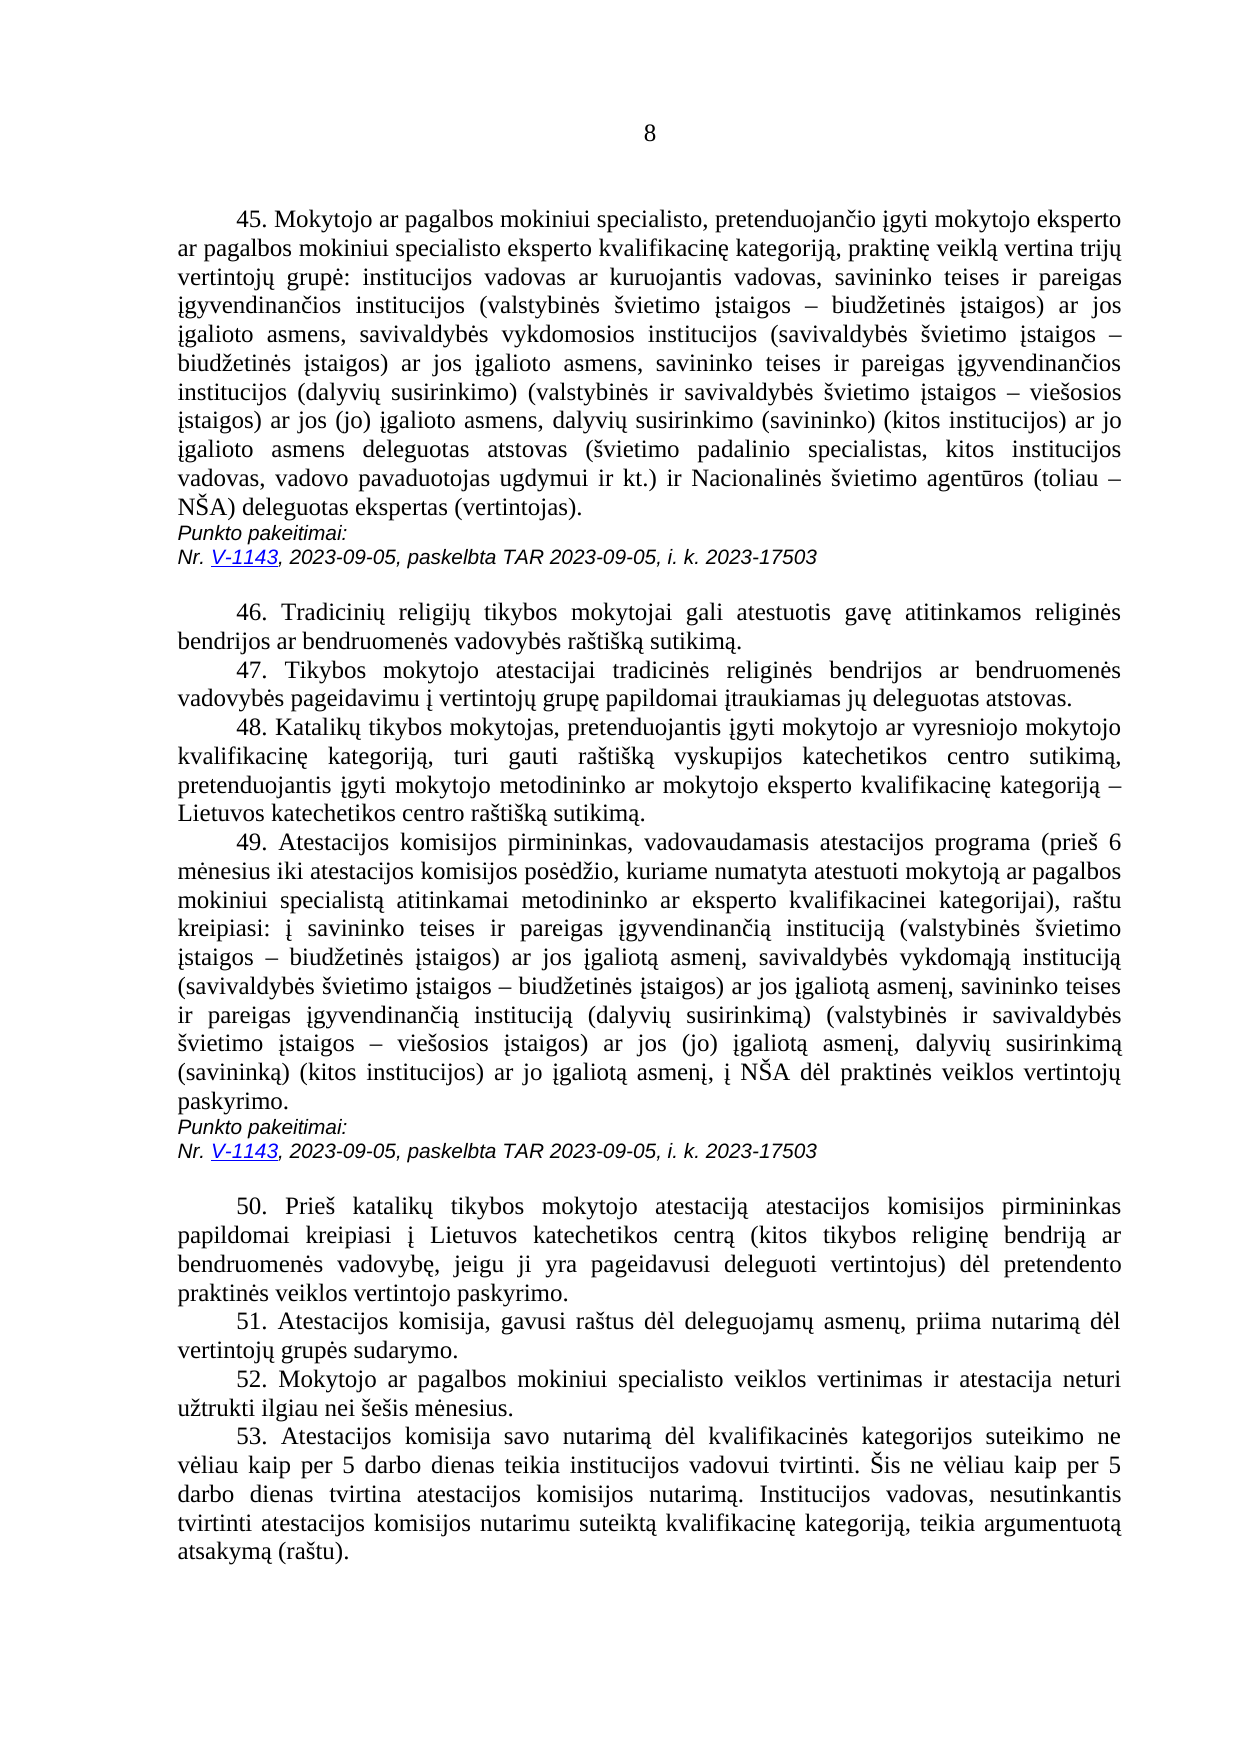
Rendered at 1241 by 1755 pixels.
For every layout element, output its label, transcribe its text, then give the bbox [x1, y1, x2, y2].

text 48. Katalikų tikybos mokytojas, pretenduojantis įgyti mokytojo ar vyresniojo mokytojo kvalifikacinę kategoriją, turi gauti raštišką vyskupijos katechetikos centro sutikimą, pretenduojantis įgyti mokytojo metodininko ar mokytojo eksperto kvalifikacinę kategoriją – Lietuvos katechetikos centro raštišką sutikimą. [177, 712, 1122, 827]
text 45. Mokytojo ar pagalbos mokiniui specialisto, pretenduojančio įgyti mokytojo eksperto ar pagalbos mokiniui specialisto eksperto kvalifikacinę kategoriją, praktinę veiklą vertina trijų vertintojų grupė: institucijos vadovas ar kuruojantis vadovas, savininko teises ir pareigas įgyvendinančios institucijos (valstybinės švietimo įstaigos – biudžetinės įstaigos) ar jos įgalioto asmens, savivaldybės vykdomosios institucijos (savivaldybės švietimo įstaigos – biudžetinės įstaigos) ar jos įgalioto asmens, savininko teises ir pareigas įgyvendinančios institucijos (dalyvių susirinkimo) (valstybinės ir savivaldybės švietimo įstaigos – viešosios įstaigos) ar jos (jo) įgalioto asmens, dalyvių susirinkimo (savininko) (kitos institucijos) ar jo įgalioto asmens deleguotas atstovas (švietimo padalinio specialistas, kitos institucijos vadovas, vadovo pavaduotojas ugdymui ir kt.) ir Nacionalinės švietimo agentūros (toliau – NŠA) deleguotas ekspertas (vertintojas). [177, 204, 1122, 521]
text 50. Prieš katalikų tikybos mokytojo atestaciją atestacijos komisijos pirmininkas papildomai kreipiasi į Lietuvos katechetikos centrą (kitos tikybos religinę bendriją ar bendruomenės vadovybę, jeigu ji yra pageidavusi deleguoti vertintojus) dėl pretendento praktinės veiklos vertintojo paskyrimo. [177, 1191, 1122, 1306]
text 47. Tikybos mokytojo atestacijai tradicinės religinės bendrijos ar bendruomenės vadovybės pageidavimu į vertintojų grupę papildomai įtraukiamas jų deleguotas atstovas. [177, 655, 1122, 712]
text 51. Atestacijos komisija, gavusi raštus dėl deleguojamų asmenų, priima nutarimą dėl vertintojų grupės sudarymo. [177, 1306, 1122, 1364]
text 53. Atestacijos komisija savo nutarimą dėl kvalifikacinės kategorijos suteikimo ne vėliau kaip per 5 darbo dienas teikia institucijos vadovui tvirtinti. Šis ne vėliau kaip per 5 darbo dienas tvirtina atestacijos komisijos nutarimą. Institucijos vadovas, nesutinkantis tvirtinti atestacijos komisijos nutarimu suteiktą kvalifikacinę kategoriją, teikia argumentuotą atsakymą (raštu). [177, 1421, 1122, 1565]
text 46. Tradicinių religijų tikybos mokytojai gali atestuotis gavę atitinkamos religinės bendrijos ar bendruomenės vadovybės raštišką sutikimą. [177, 597, 1122, 655]
text Punkto pakeitimai: [177, 521, 1122, 544]
text Nr. V-1143, 2023-09-05, paskelbta TAR 2023-09-05, i. k. 2023-17503 [177, 544, 1122, 568]
text Nr. V-1143, 2023-09-05, paskelbta TAR 2023-09-05, i. k. 2023-17503 [177, 1139, 1122, 1163]
text Punkto pakeitimai: [177, 1115, 1122, 1139]
text 52. Mokytojo ar pagalbos mokiniui specialisto veiklos vertinimas ir atestacija neturi užtrukti ilgiau nei šešis mėnesius. [177, 1364, 1122, 1421]
text 49. Atestacijos komisijos pirmininkas, vadovaudamasis atestacijos programa (prieš 6 mėnesius iki atestacijos komisijos posėdžio, kuriame numatyta atestuoti mokytoją ar pagalbos mokiniui specialistą atitinkamai metodininko ar eksperto kvalifikacinei kategorijai), raštu kreipiasi: į savininko teises ir pareigas įgyvendinančią instituciją (valstybinės švietimo įstaigos – biudžetinės įstaigos) ar jos įgaliotą asmenį, savivaldybės vykdomąją instituciją (savivaldybės švietimo įstaigos – biudžetinės įstaigos) ar jos įgaliotą asmenį, savininko teises ir pareigas įgyvendinančią instituciją (dalyvių susirinkimą) (valstybinės ir savivaldybės švietimo įstaigos – viešosios įstaigos) ar jos (jo) įgaliotą asmenį, dalyvių susirinkimą (savininką) (kitos institucijos) ar jo įgaliotą asmenį, į NŠA dėl praktinės veiklos vertintojų paskyrimo. [177, 827, 1122, 1115]
